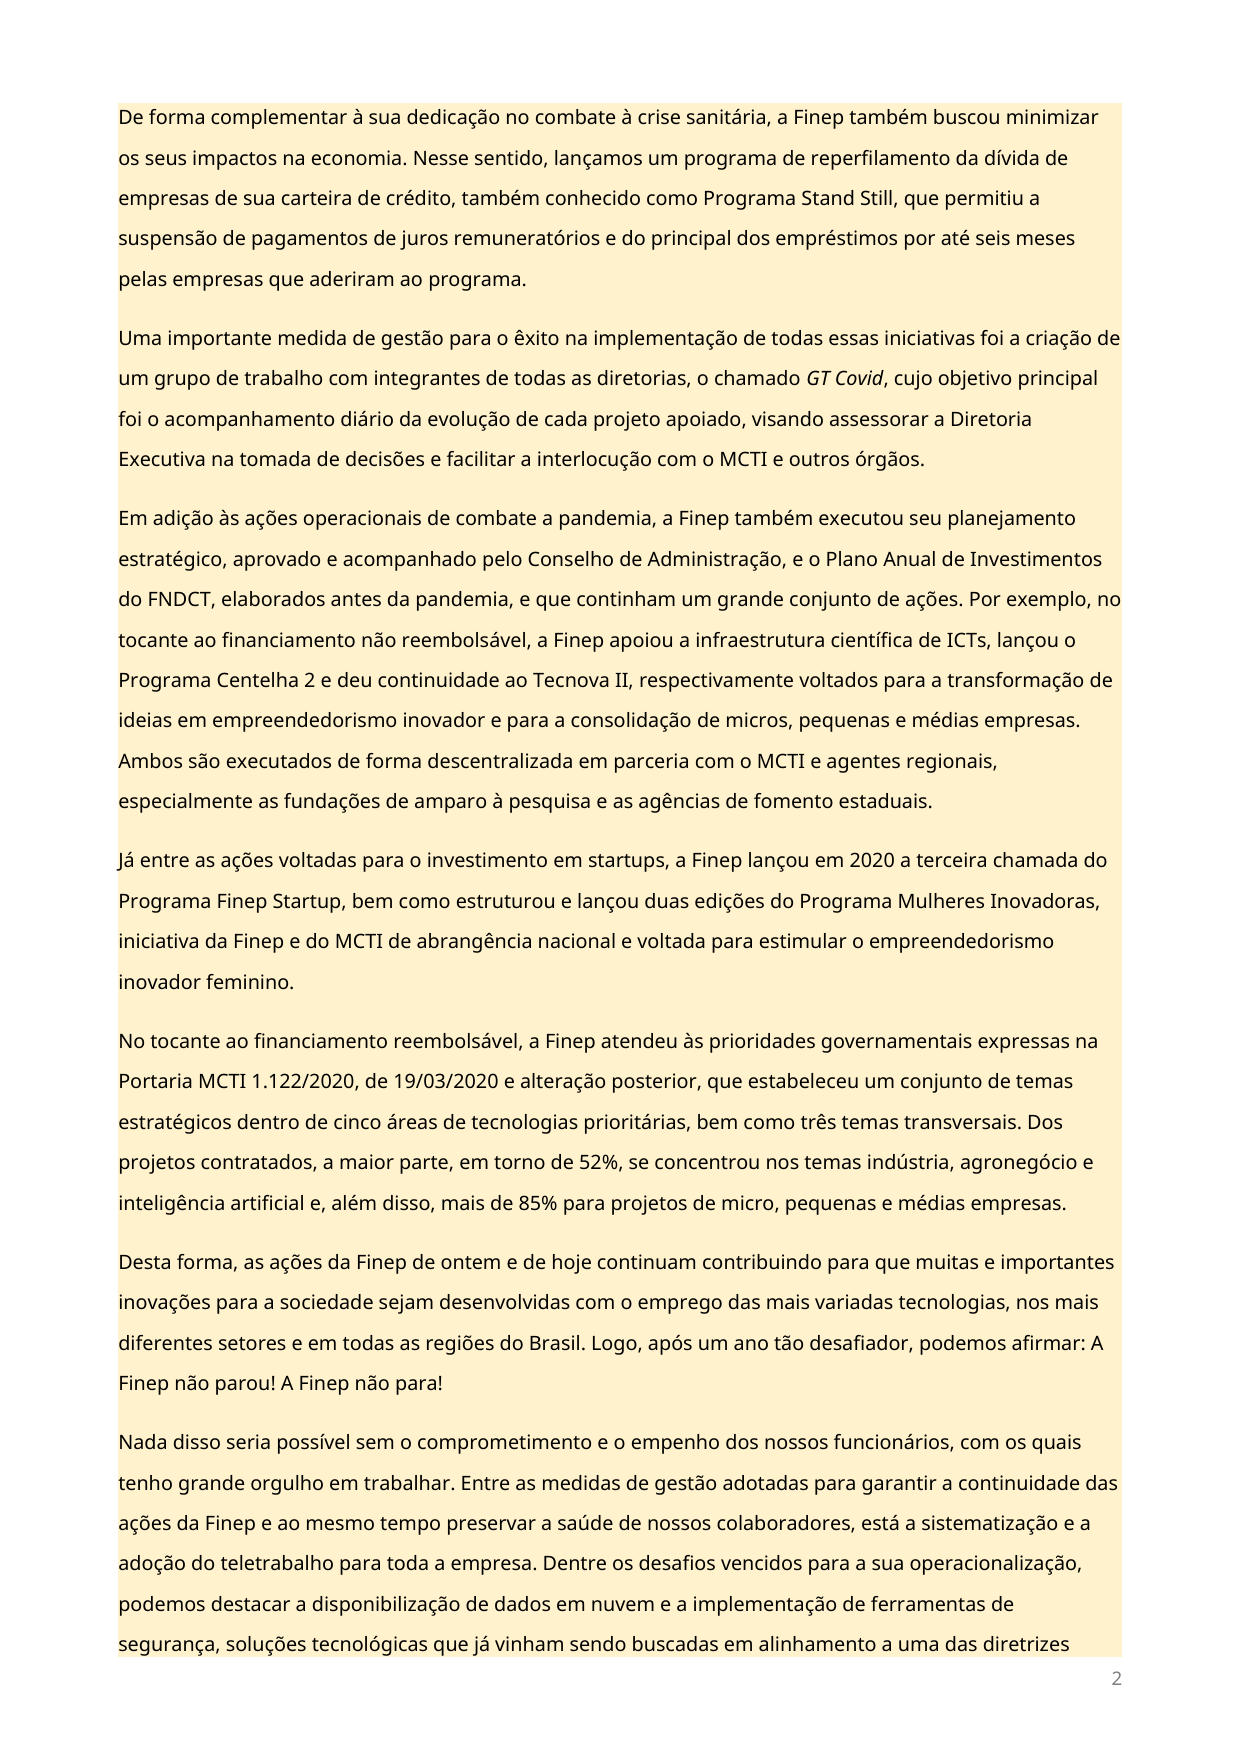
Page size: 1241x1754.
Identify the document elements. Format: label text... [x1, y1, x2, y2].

text Uma importante medida de gestão para o êxito na implementação de todas essas iniciativas foi a criação de um grupo de trabalho com integrantes de todas as diretorias, o chamado GT Covid, cujo objetivo principal foi o acompanhamento diário da evolução de cada projeto apoiado, visando assessorar a Diretoria Executiva na tomada de decisões e facilitar a interlocução com o MCTI e outros órgãos. [118, 324, 1122, 472]
text De forma complementar à sua dedicação no combate à crise sanitária, a Finep também buscou minimizar os seus impactos na economia. Nesse sentido, lançamos um programa de reperfilamento da dívida de empresas de sua carteira de crédito, também conhecido como Programa Stand Still, que permitiu a suspensão de pagamentos de juros remuneratórios e do principal dos empréstimos por até seis meses pelas empresas que aderiram ao programa. [118, 103, 1122, 292]
text Desta forma, as ações da Finep de ontem e de hoje continuam contribuindo para que muitas e importantes inovações para a sociedade sejam desenvolvidas com o emprego das mais variadas tecnologias, nos mais diferentes setores e em todas as regiões do Brasil. Logo, após um ano tão desafiador, podemos afirmar: A Finep não parou! A Finep não para! [118, 1248, 1122, 1396]
text Já entre as ações voltadas para o investimento em startups, a Finep lançou em 2020 a terceira chamada do Programa Finep Startup, bem como estruturou e lançou duas edições do Programa Mulheres Inovadoras, iniciativa da Finep e do MCTI de abrangência nacional e voltada para estimular o empreendedorismo inovador feminino. [118, 847, 1122, 995]
text Em adição às ações operacionais de combate a pandemia, a Finep também executou seu planejamento estratégico, aprovado e acompanhado pelo Conselho de Administração, e o Plano Anual de Investimentos do FNDCT, elaborados antes da pandemia, e que continham um grande conjunto de ações. Por exemplo, no tocante ao financiamento não reembolsável, a Finep apoiou a infraestrutura científica de ICTs, lançou o Programa Centelha 2 e deu continuidade ao Tecnova II, respectivamente voltados para a transformação de ideias em empreendedorismo inovador e para a consolidação de micros, pequenas e médias empresas. Ambos são executados de forma descentralizada em parceria com o MCTI e agentes regionais, especialmente as fundações de amparo à pesquisa e as agências de fomento estaduais. [118, 505, 1122, 814]
text Nada disso seria possível sem o comprometimento e o empenho dos nossos funcionários, com os quais tenho grande orgulho em trabalhar. Entre as medidas de gestão adotadas para garantir a continuidade das ações da Finep e ao mesmo tempo preservar a saúde de nossos colaboradores, está a sistematização e a adoção do teletrabalho para toda a empresa. Dentre os desafios vencidos para a sua operacionalização, podemos destacar a disponibilização de dados em nuvem e a implementação de ferramentas de segurança, soluções tecnológicas que já vinham sendo buscadas em alinhamento a uma das diretrizes [118, 1428, 1122, 1657]
text No tocante ao financiamento reembolsável, a Finep atendeu às prioridades governamentais expressas na Portaria MCTI 1.122/2020, de 19/03/2020 e alteração posterior, que estabeleceu um conjunto de temas estratégicos dentro de cinco áreas de tecnologias prioritárias, bem como três temas transversais. Dos projetos contratados, a maior parte, em torno de 52%, se concentrou nos temas indústria, agronegócio e inteligência artificial e, além disso, mais de 85% para projetos de micro, pequenas e médias empresas. [118, 1027, 1122, 1216]
